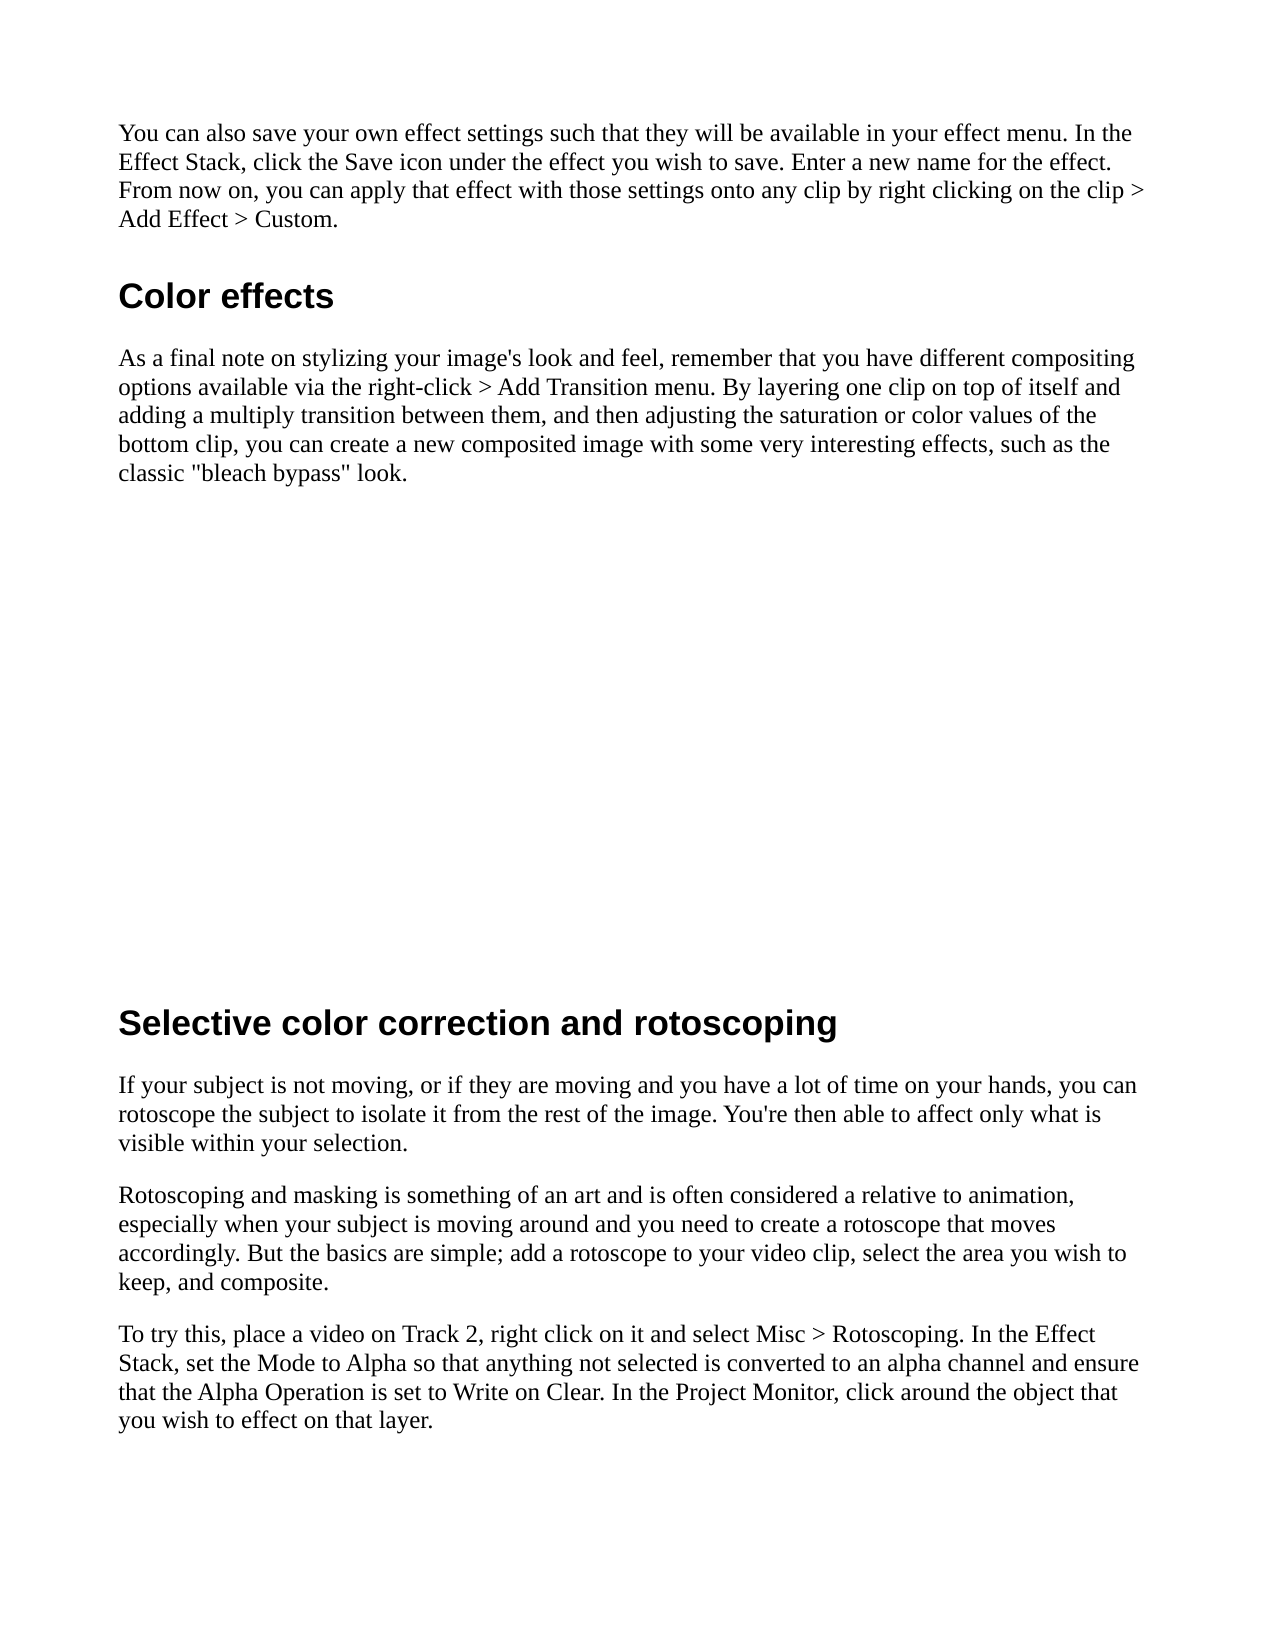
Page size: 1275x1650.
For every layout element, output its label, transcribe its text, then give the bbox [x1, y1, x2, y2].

subtitle Color effects [118, 275, 1157, 316]
text If your subject is not moving, or if they are moving and you have a lot of time on your hands, you can rotoscope the subject to isolate it from the rest of the image. You're then able to affect only what is visible within your selection. [118, 1070, 1157, 1156]
text Rotoscoping and masking is something of an art and is often considered a relative to animation, especially when your subject is moving around and you need to create a rotoscope that moves accordingly. But the basics are simple; add a rotoscope to your video clip, select the area you wish to keep, and composite. [118, 1180, 1157, 1295]
text As a final note on stylizing your image's look and feel, remember that you have different compositing options available via the right-click > Add Transition menu. By layering one clip on top of itself and adding a multiply transition between them, and then adjusting the saturation or color values of the bottom clip, you can create a new composited image with some very interesting effects, such as the classic "bleach bypass" look. [118, 343, 1157, 487]
text You can also save your own effect settings such that they will be available in your effect menu. In the Effect Stack, click the Save icon under the effect you wish to save. Enter a new name for the effect. From now on, you can apply that effect with those settings onto any clip by right clicking on the clip > Add Effect > Custom. [118, 118, 1157, 233]
text To try this, place a video on Track 2, right click on it and select Misc > Rotoscoping. In the Effect Stack, set the Mode to Alpha so that anything not selected is converted to an alpha channel and ensure that the Alpha Operation is set to Write on Clear. In the Project Monitor, click around the object that you wish to effect on that layer. [118, 1319, 1157, 1434]
subtitle Selective color correction and rotoscoping [118, 1002, 1157, 1043]
